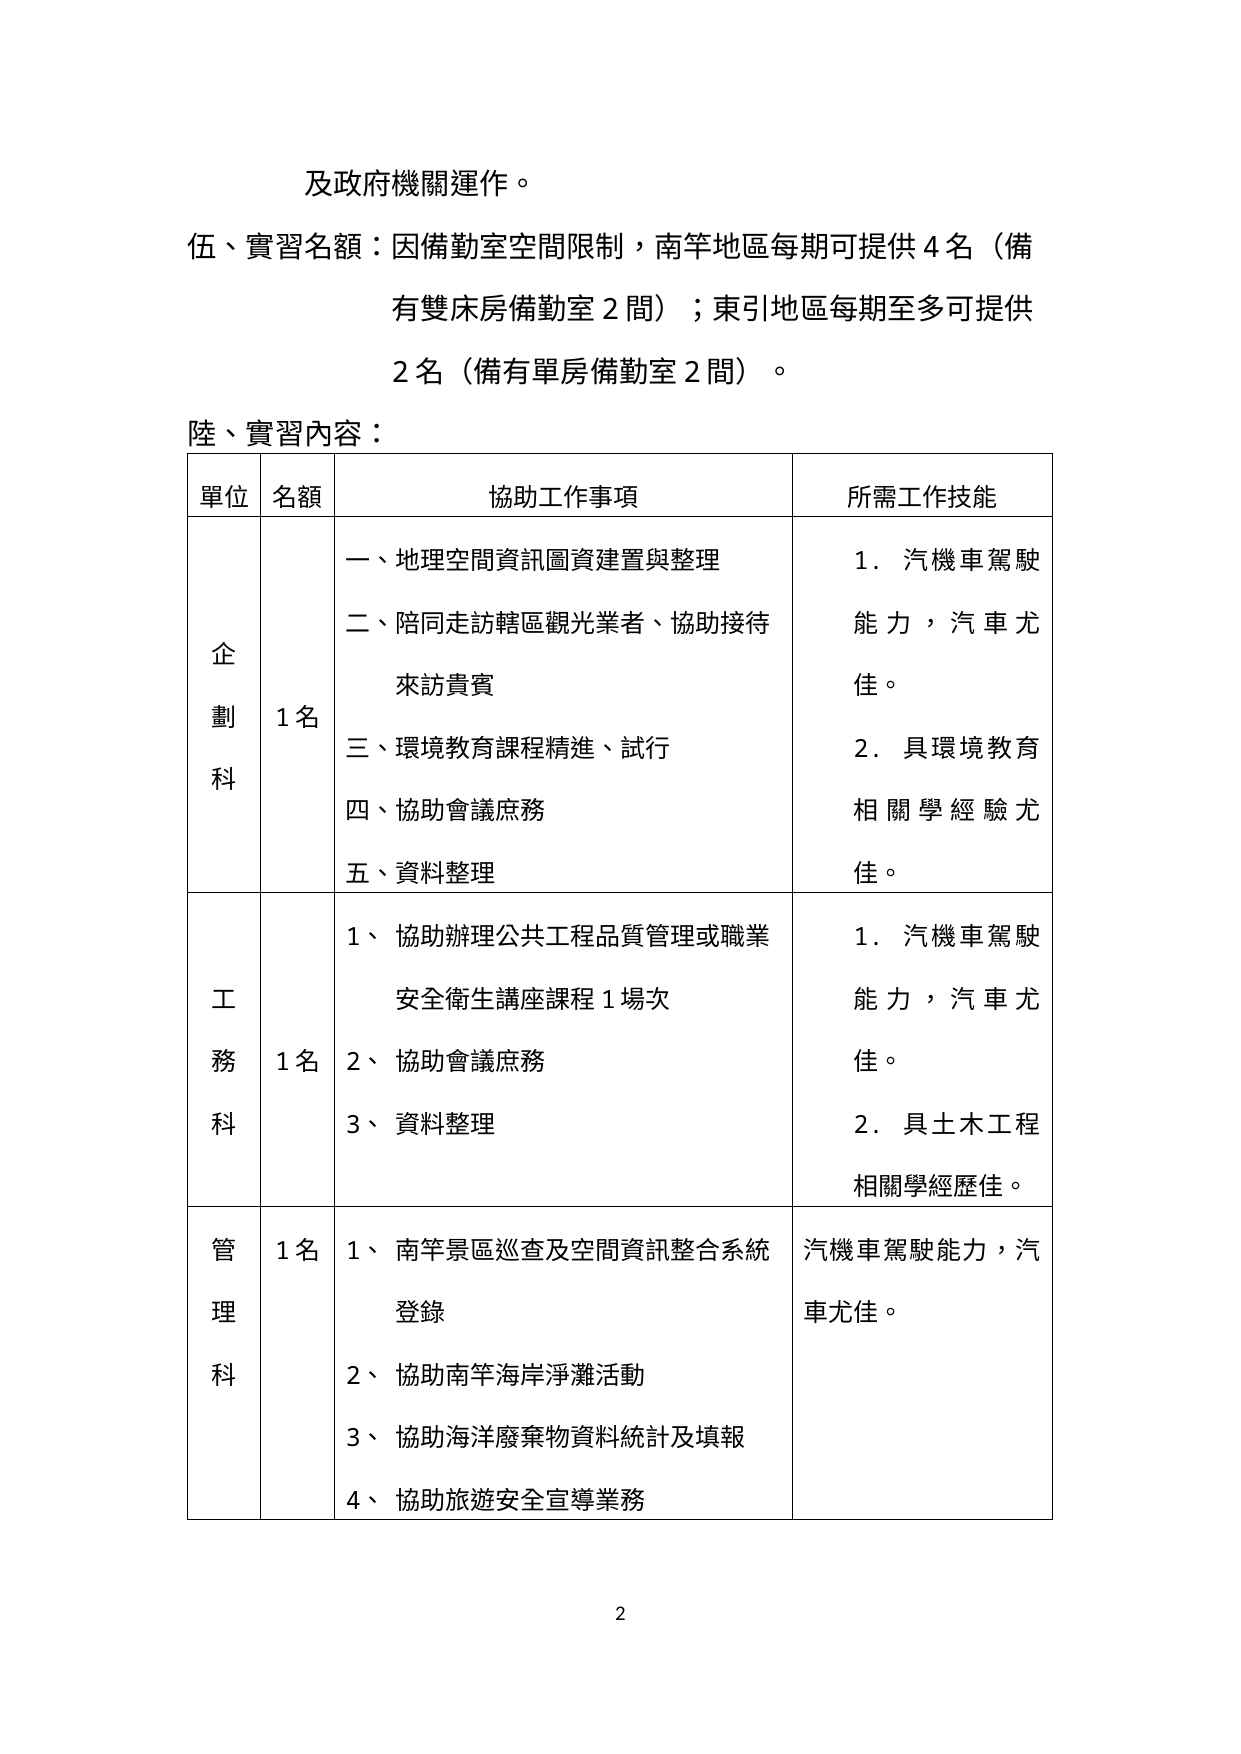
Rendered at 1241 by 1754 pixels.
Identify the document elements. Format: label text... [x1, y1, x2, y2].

text 陸、實習內容： [187, 390, 1053, 453]
table_cell 工 務 科 [188, 893, 260, 1206]
table_header 所需工作技能 [793, 454, 1052, 516]
table_cell 一、地理空間資訊圖資建置與整理 二、陪同走訪轄區觀光業者、協助接待來訪貴賓 三、環境教育課程精進、試行 四、協助會議庶務 五、資料整理 [335, 517, 792, 892]
table_cell 汽機車駕駛能力，汽車尤佳。 具環境教育相關學經驗尤佳。 [793, 517, 1052, 892]
table_cell 管 理 科 [188, 1207, 260, 1519]
table_cell 1名 [261, 893, 334, 1206]
table_header 名額 [261, 454, 334, 516]
text 及政府機關運作。 [187, 140, 1053, 203]
table_cell 企 劃 科 [188, 517, 260, 892]
table_header 協助工作事項 [335, 454, 792, 516]
table_cell 汽機車駕駛能力，汽車尤佳。 [793, 1207, 1052, 1519]
table_cell 汽機車駕駛能力，汽車尤佳。 具土木工程相關學經歷佳。 [793, 893, 1052, 1206]
table_cell 協助辦理公共工程品質管理或職業安全衛生講座課程1場次 協助會議庶務 資料整理 [335, 893, 792, 1206]
table_header 單位 [188, 454, 260, 516]
table_cell 1名 [261, 517, 334, 892]
text 伍、實習名額：因備勤室空間限制，南竿地區每期可提供4名（備有雙床房備勤室2間）；東引地區每期至多可提供2名（備有單房備勤室2間）。 [187, 203, 1053, 390]
table_cell 1名 [261, 1207, 334, 1519]
table_cell 南竿景區巡查及空間資訊整合系統登錄 協助南竿海岸淨灘活動 協助海洋廢棄物資料統計及填報 協助旅遊安全宣導業務 資料整理 [335, 1207, 792, 1519]
